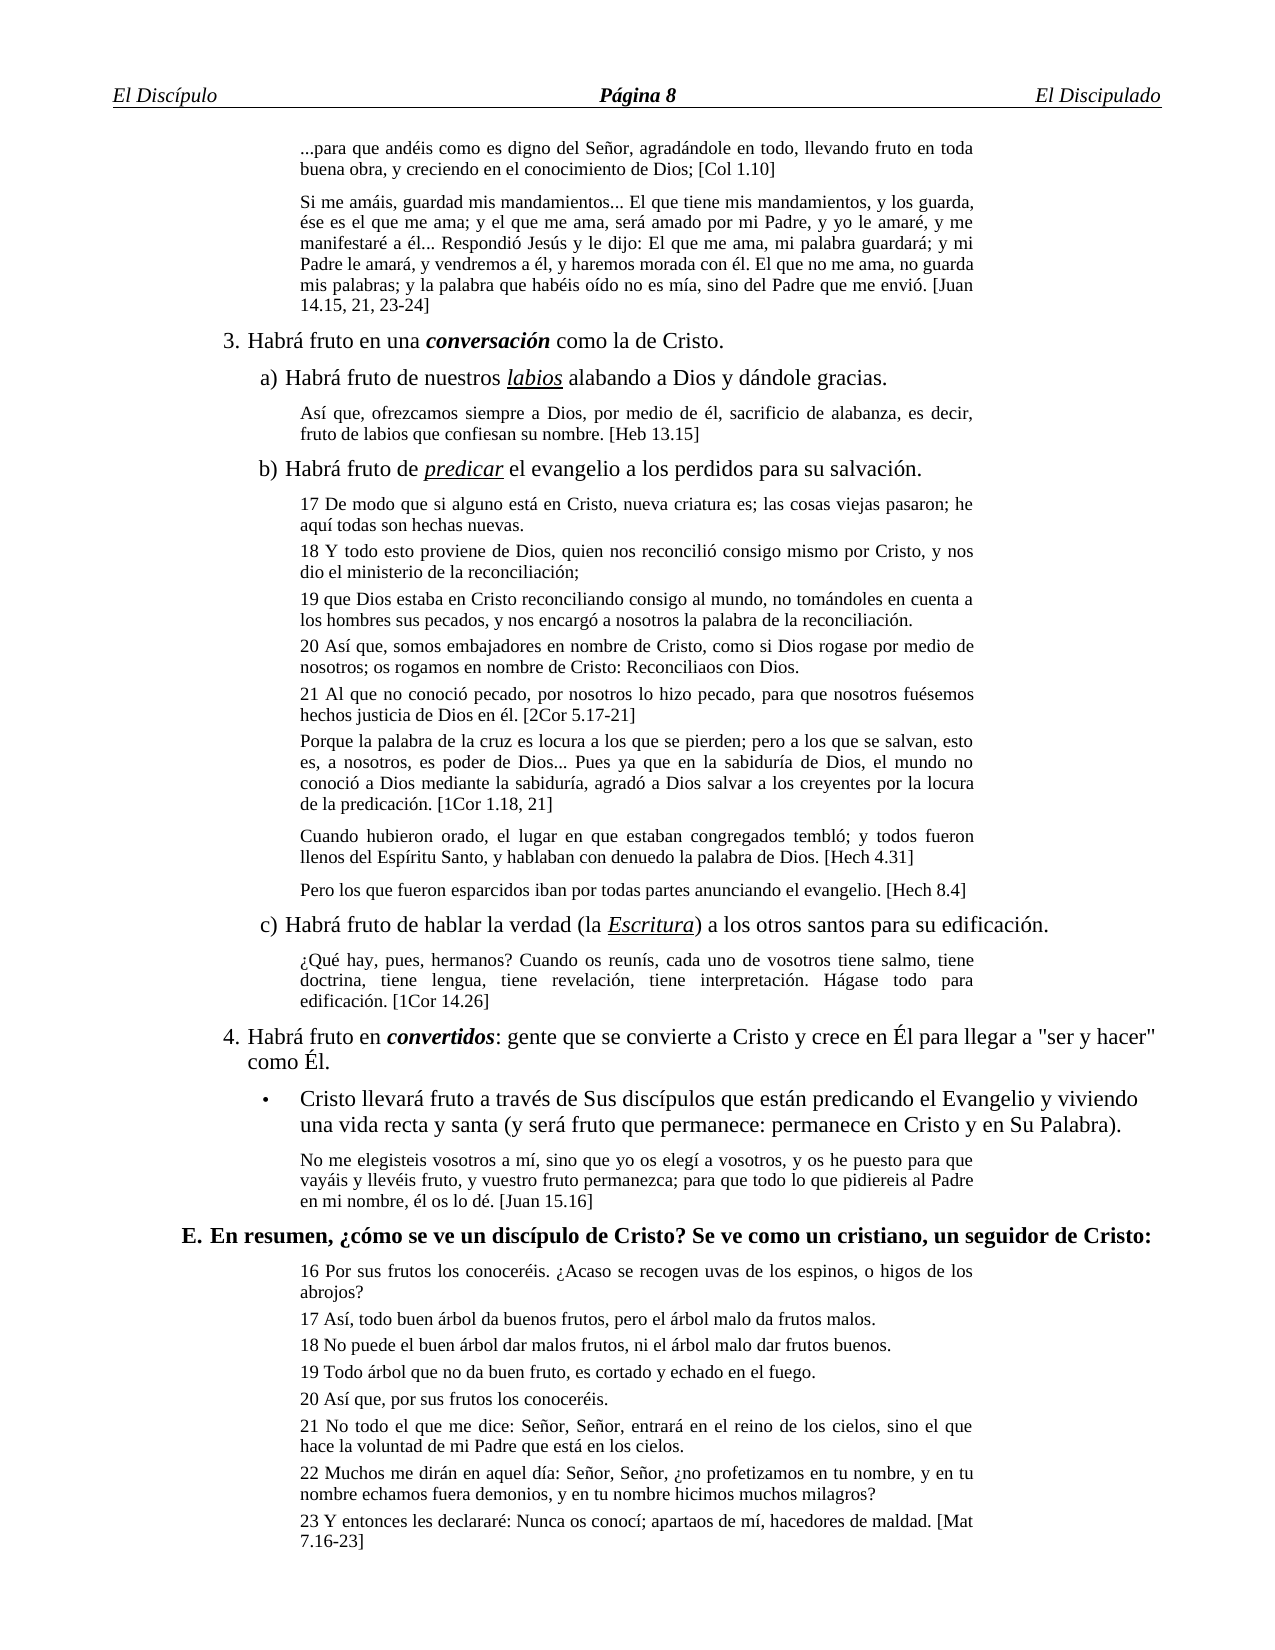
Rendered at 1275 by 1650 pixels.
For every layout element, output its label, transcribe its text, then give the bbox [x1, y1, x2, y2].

list Cristo llevará fruto a través de Sus discípulos que están predicando el Evangelio y viviendo una vida recta y santa (y será fruto que permanece: permanece en Cristo y en Su Palabra). [262, 1086, 1162, 1137]
text 19 que Dios estaba en Cristo reconciliando consigo al mundo, no tomándoles en cuenta a los hombres sus pecados, y nos encargó a nosotros la palabra de la reconciliación. [300, 588, 975, 630]
text Pero los que fueron esparcidos iban por todas partes anunciando el evangelio. [Hech 8.4] [300, 879, 975, 900]
list Habrá fruto de predicar el evangelio a los perdidos para su salvación. [225, 456, 1162, 482]
text 19 Todo árbol que no da buen fruto, es cortado y echado en el fuego. [300, 1362, 975, 1383]
text Así que, ofrezcamos siempre a Dios, por medio de él, sacrificio de alabanza, es decir, fruto de labios que confiesan su nombre. [Heb 13.15] [300, 403, 975, 444]
text ...para que andéis como es digno del Señor, agradándole en todo, llevando fruto en toda buena obra, y creciendo en el conocimiento de Dios; [Col 1.10] [300, 138, 975, 179]
text 16 Por sus frutos los conoceréis. ¿Acaso se recogen uvas de los espinos, o higos de los abrojos? [300, 1261, 975, 1302]
text 20 Así que, por sus frutos los conoceréis. [300, 1389, 975, 1409]
list Habrá fruto en una conversación como la de Cristo. [187, 328, 1162, 353]
text Si me amáis, guardad mis mandamientos... El que tiene mis mandamientos, y los guarda, ése es el que me ama; y el que me ama, será amado por mi Padre, y yo le amaré, y me manifestaré a él... Respondió Jesús y le dijo: El que me ama, mi palabra guardará; y mi Padre le amará, y vendremos a él, y haremos morada con él. El que no me ama, no guarda mis palabras; y la palabra que habéis oído no es mía, sino del Padre que me envió. [Juan 14.15, 21, 23-24] [300, 192, 975, 316]
list Habrá fruto en convertidos: gente que se convierte a Cristo y crece en Él para llegar a "ser y hacer" como Él. [187, 1024, 1162, 1074]
text 21 No todo el que me dice: Señor, Señor, entrará en el reino de los cielos, sino el que hace la voluntad de mi Padre que está en los cielos. [300, 1415, 975, 1457]
text 17 De modo que si alguno está en Cristo, nueva criatura es; las cosas viejas pasaron; he aquí todas son hechas nuevas. [300, 493, 975, 535]
text 23 Y entonces les declararé: Nunca os conocí; apartaos de mí, hacedores de maldad. [Mat 7.16-23] [300, 1510, 975, 1552]
list Habrá fruto de nuestros labios alabando a Dios y dándole gracias. [225, 365, 1162, 391]
text 18 No puede el buen árbol dar malos frutos, ni el árbol malo dar frutos buenos. [300, 1335, 975, 1356]
text 21 Al que no conoció pecado, por nosotros lo hizo pecado, para que nosotros fuésemos hechos justicia de Dios en él. [2Cor 5.17-21] [300, 683, 975, 725]
text 17 Así, todo buen árbol da buenos frutos, pero el árbol malo da frutos malos. [300, 1308, 975, 1329]
text 22 Muchos me dirán en aquel día: Señor, Señor, ¿no profetizamos en tu nombre, y en tu nombre echamos fuera demonios, y en tu nombre hicimos muchos milagros? [300, 1463, 975, 1504]
list Habrá fruto de hablar la verdad (la Escritura) a los otros santos para su edificación. [225, 912, 1162, 937]
text 20 Así que, somos embajadores en nombre de Cristo, como si Dios rogase por medio de nosotros; os rogamos en nombre de Cristo: Reconciliaos con Dios. [300, 636, 975, 677]
list En resumen, ¿cómo se ve un discípulo de Cristo? Se ve como un cristiano, un seguidor de Cristo: [150, 1223, 1162, 1249]
text Porque la palabra de la cruz es locura a los que se pierden; pero a los que se salvan, esto es, a nosotros, es poder de Dios... Pues ya que en la sabiduría de Dios, el mundo no conoció a Dios mediante la sabiduría, agradó a Dios salvar a los creyentes por la locura de la predicación. [1Cor 1.18, 21] [300, 731, 975, 814]
text ¿Qué hay, pues, hermanos? Cuando os reunís, cada uno de vosotros tiene salmo, tiene doctrina, tiene lengua, tiene revelación, tiene interpretación. Hágase todo para edificación. [1Cor 14.26] [300, 949, 975, 1012]
text No me elegisteis vosotros a mí, sino que yo os elegí a vosotros, y os he puesto para que vayáis y llevéis fruto, y vuestro fruto permanezca; para que todo lo que pidiereis al Padre en mi nombre, él os lo dé. [Juan 15.16] [300, 1149, 975, 1211]
text Cuando hubieron orado, el lugar en que estaban congregados tembló; y todos fueron llenos del Espíritu Santo, y hablaban con denuedo la palabra de Dios. [Hech 4.31] [300, 826, 975, 867]
text 18 Y todo esto proviene de Dios, quien nos reconcilió consigo mismo por Cristo, y nos dio el ministerio de la reconciliación; [300, 541, 975, 582]
